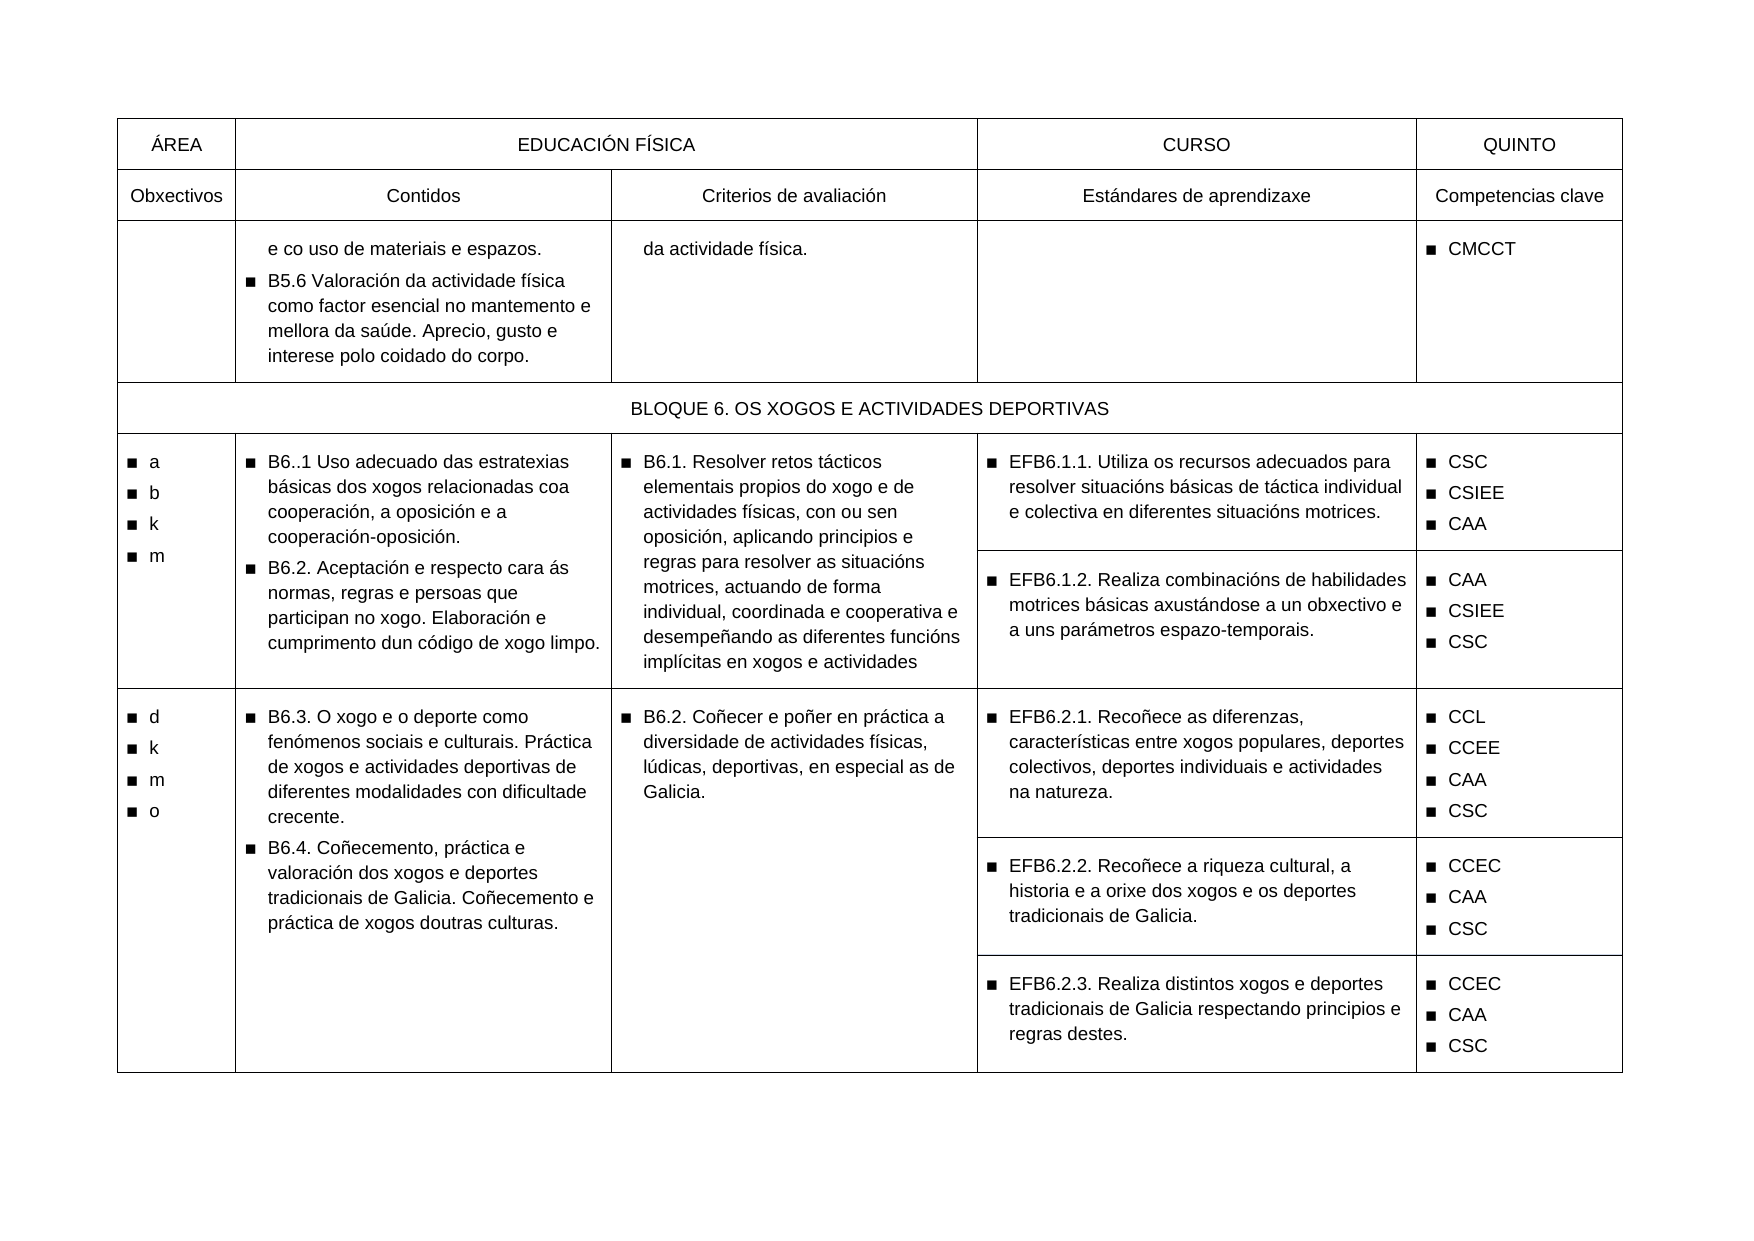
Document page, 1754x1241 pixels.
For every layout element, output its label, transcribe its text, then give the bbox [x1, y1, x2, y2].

table_cell CAA CSIEE CSC [1417, 551, 1622, 688]
table_cell CCL CCEE CAA CSC [1417, 689, 1622, 837]
table_cell e co uso de materiais e espazos. B5.6 Valoración da actividade física como factor esencial no mantemento e mellora da saúde. Aprecio, gusto e interese polo coidado do corpo. [236, 221, 611, 382]
table_cell Competencias clave [1417, 170, 1622, 220]
table_cell Obxectivos [118, 170, 235, 220]
table_cell BLOQUE 6. OS XOGOS E ACTIVIDADES DEPORTIVAS [118, 383, 1622, 433]
table_cell CSC CSIEE CAA [1417, 434, 1622, 550]
table_header CURSO [978, 119, 1416, 169]
table_cell EFB6.2.2. Recoñece a riqueza cultural, a historia e a orixe dos xogos e os deportes tradicionais de Galicia. [978, 838, 1416, 954]
table_cell d k m o [118, 689, 235, 1072]
table_cell Criterios de avaliación [612, 170, 977, 220]
table_cell EFB6.2.1. Recoñece as diferenzas, características entre xogos populares, deportes colectivos, deportes individuais e actividades na natureza. [978, 689, 1416, 837]
table_cell EFB6.1.1. Utiliza os recursos adecuados para resolver situacións básicas de táctica individual e colectiva en diferentes situacións motrices. [978, 434, 1416, 550]
table_header ÁREA [118, 119, 235, 169]
table_cell B6.2. Coñecer e poñer en práctica a diversidade de actividades físicas, lúdicas, deportivas, en especial as de Galicia. [612, 689, 977, 1072]
table_cell CCEC CAA CSC [1417, 838, 1622, 954]
table_cell EFB6.2.3. Realiza distintos xogos e deportes tradicionais de Galicia respectando principios e regras destes. [978, 956, 1416, 1072]
table_cell da actividade física. [612, 221, 977, 382]
table_cell a b k m [118, 434, 235, 688]
table_header QUINTO [1417, 119, 1622, 169]
table_cell B6..1 Uso adecuado das estratexias básicas dos xogos relacionadas coa cooperación, a oposición e a cooperación-oposición. B6.2. Aceptación e respecto cara ás normas, regras e persoas que participan no xogo. Elaboración e cumprimento dun código de xogo limpo. [236, 434, 611, 688]
table_cell [118, 221, 235, 382]
table_cell B6.3. O xogo e o deporte como fenómenos sociais e culturais. Práctica de xogos e actividades deportivas de diferentes modalidades con dificultade crecente. B6.4. Coñecemento, práctica e valoración dos xogos e deportes tradicionais de Galicia. Coñecemento e práctica de xogos doutras culturas. [236, 689, 611, 1072]
table_cell B6.1. Resolver retos tácticos elementais propios do xogo e de actividades físicas, con ou sen oposición, aplicando principios e regras para resolver as situacións motrices, actuando de forma individual, coordinada e cooperativa e desempeñando as diferentes funcións implícitas en xogos e actividades [612, 434, 977, 688]
table_header EDUCACIÓN FÍSICA [236, 119, 977, 169]
table_cell Contidos [236, 170, 611, 220]
table_cell CCL CAA CSC CMCCT [1417, 221, 1622, 382]
table_cell CCEC CAA CSC [1417, 956, 1622, 1072]
table_cell EFB6.1.2. Realiza combinacións de habilidades motrices básicas axustándose a un obxectivo e a uns parámetros espazo-temporais. [978, 551, 1416, 688]
table_cell [978, 221, 1416, 382]
table_cell Estándares de aprendizaxe [978, 170, 1416, 220]
